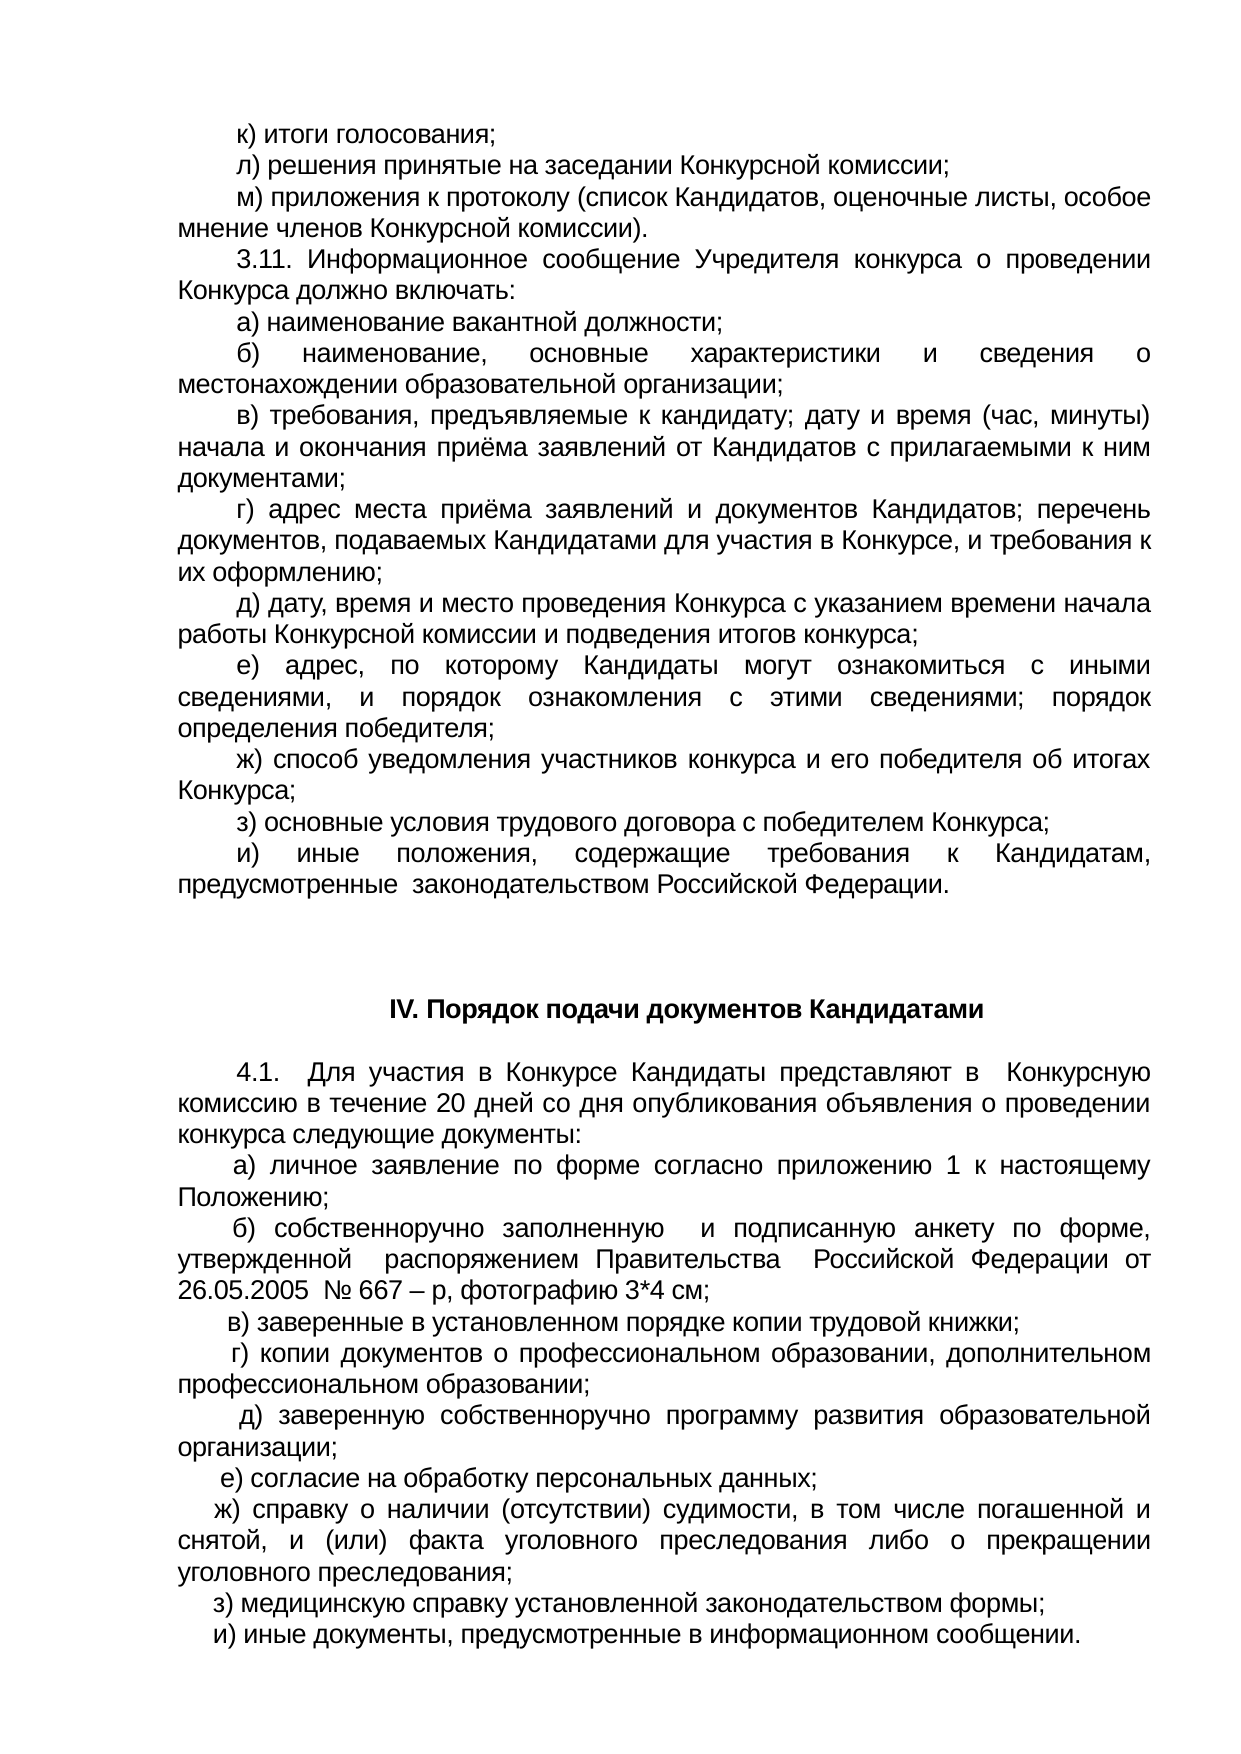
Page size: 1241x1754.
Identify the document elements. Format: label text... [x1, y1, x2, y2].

list в) заверенные в установленном порядке копии трудовой книжки; [177, 1306, 1152, 1337]
list е) согласие на обработку персональных данных; [177, 1462, 1152, 1493]
text 3.11. Информационное сообщение Учредителя конкурса о проведении Конкурса должно включать: [177, 243, 1152, 306]
list а) личное заявление по форме согласно приложению 1 к настоящему Положению; [177, 1149, 1152, 1212]
list д) заверенную собственноручно программу развития образовательной организации; [177, 1399, 1152, 1462]
text г) адрес места приёма заявлений и документов Кандидатов; перечень документов, подаваемых Кандидатами для участия в Конкурсе, и требования к их оформлению; [177, 493, 1152, 587]
text IV. Порядок подачи документов Кандидатами [177, 993, 1152, 1024]
text е) адрес, по которому Кандидаты могут ознакомиться с иными сведениями, и порядок ознакомления с этими сведениями; порядок определения победителя; [177, 649, 1152, 743]
list з) медицинскую справку установленной законодательством формы; [177, 1587, 1152, 1618]
text в) требования, предъявляемые к кандидату; дату и время (час, минуты) начала и окончания приёма заявлений от Кандидатов с прилагаемыми к ним документами; [177, 399, 1152, 493]
list г) копии документов о профессиональном образовании, дополнительном профессиональном образовании; [177, 1337, 1152, 1399]
list б) собственноручно заполненную и подписанную анкету по форме, утвержденной распоряжением Правительства Российской Федерации от 26.05.2005 № 667 – р, фотографию 3*4 см; [177, 1212, 1152, 1306]
text б) наименование, основные характеристики и сведения о местонахождении образовательной организации; [177, 337, 1152, 399]
text 4.1. Для участия в Конкурсе Кандидаты представляют в Конкурсную комиссию в течение 20 дней со дня опубликования объявления о проведении конкурса следующие документы: [177, 1056, 1152, 1149]
list и) иные документы, предусмотренные в информационном сообщении. [177, 1618, 1152, 1649]
text ж) способ уведомления участников конкурса и его победителя об итогах Конкурса; [177, 743, 1152, 806]
text л) решения принятые на заседании Конкурсной комиссии; [177, 149, 1152, 181]
text д) дату, время и место проведения Конкурса с указанием времени начала работы Конкурсной комиссии и подведения итогов конкурса; [177, 587, 1152, 649]
text з) основные условия трудового договора с победителем Конкурса; [177, 806, 1152, 837]
text а) наименование вакантной должности; [177, 306, 1152, 337]
list ж) справку о наличии (отсутствии) судимости, в том числе погашенной и снятой, и (или) факта уголовного преследования либо о прекращении уголовного преследования; [177, 1493, 1152, 1587]
text к) итоги голосования; [177, 118, 1152, 149]
text м) приложения к протоколу (список Кандидатов, оценочные листы, особое мнение членов Конкурсной комиссии). [177, 181, 1152, 243]
text и) иные положения, содержащие требования к Кандидатам, предусмотренные законодательством Российской Федерации. [177, 837, 1152, 899]
